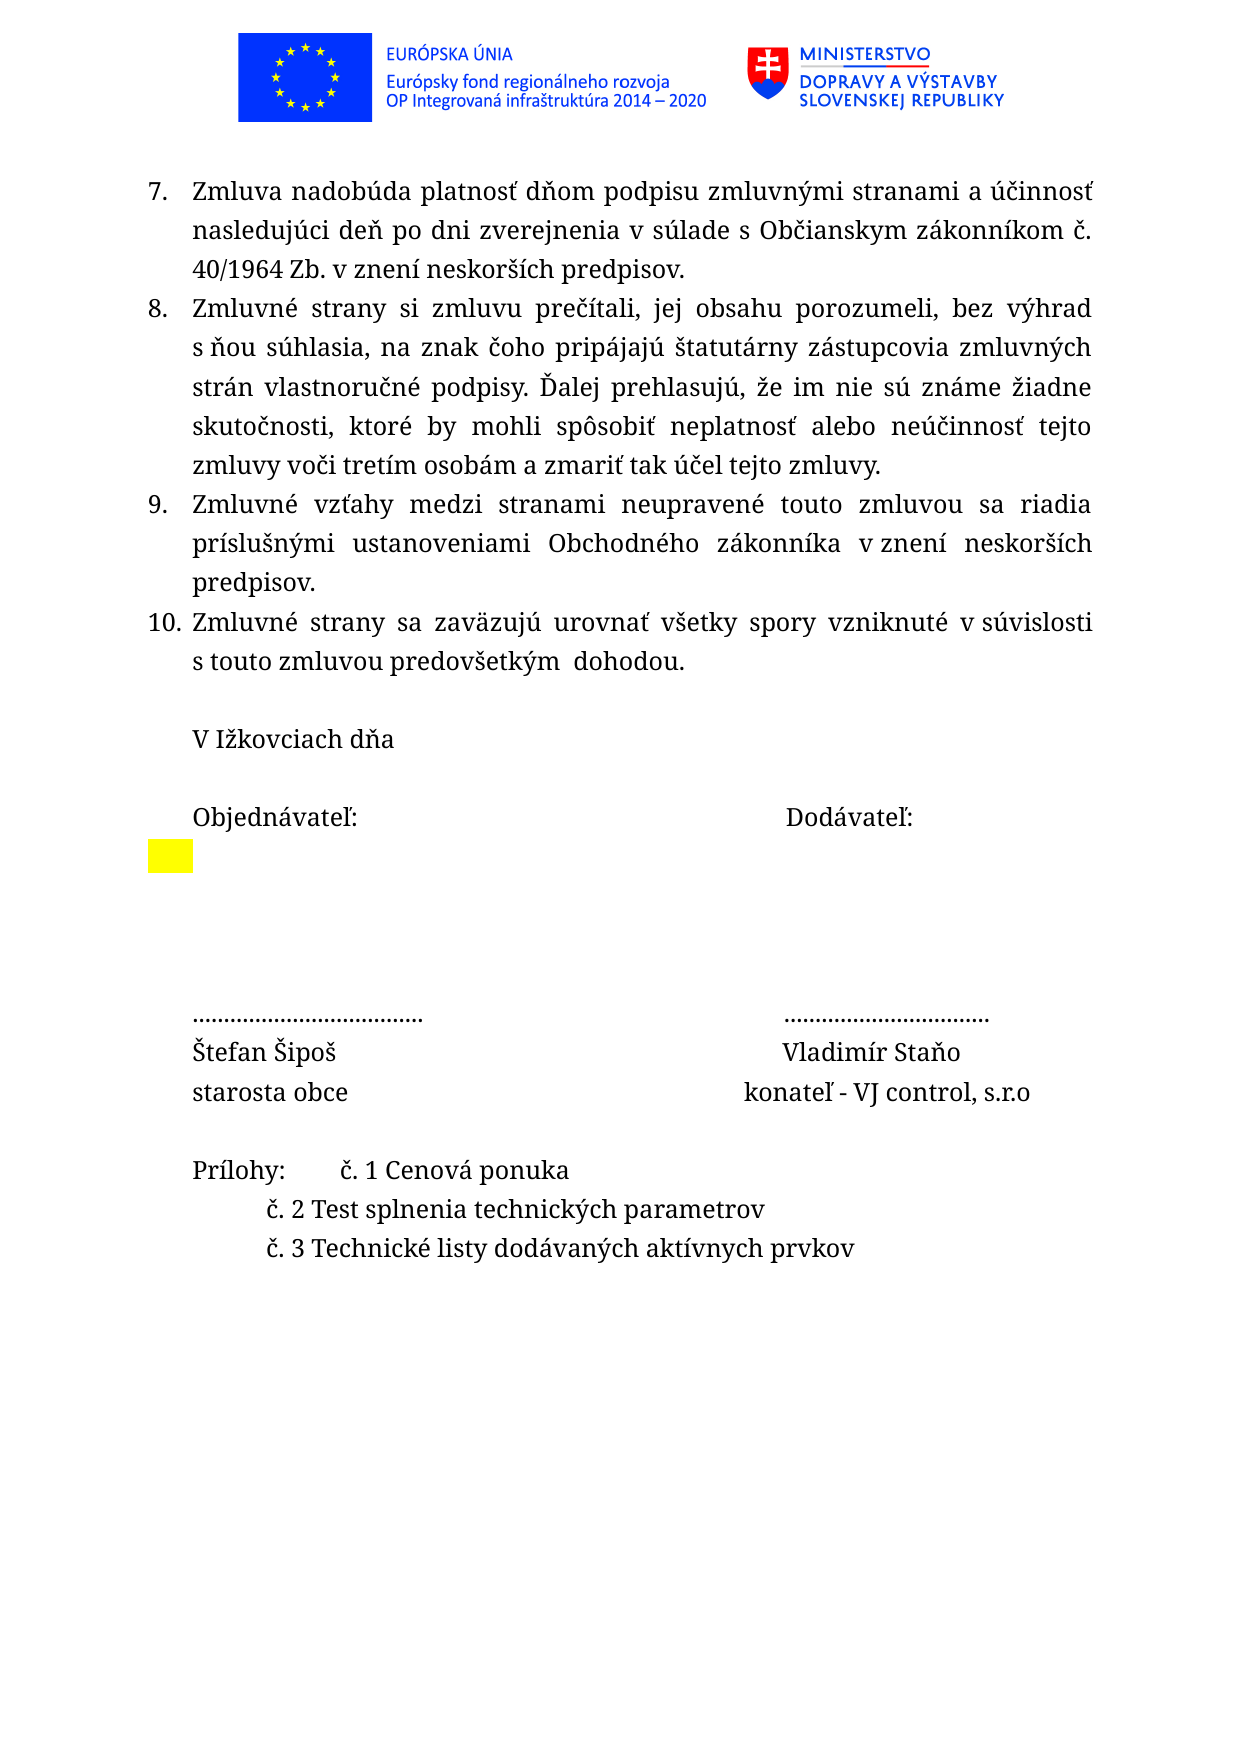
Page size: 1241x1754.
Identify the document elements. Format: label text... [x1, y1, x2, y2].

text Štefan Šipoš Vladimír Staňo [192, 1035, 1093, 1069]
list Zmluvné strany si zmluvu prečítali, jej obsahu porozumeli, bez výhrad s ňou súhlasia, na znak čoho pripájajú štatutárny zástupcovia zmluvných strán vlastnoručné podpisy. Ďalej prehlasujú, že im nie sú známe žiadne skutočnosti, ktoré by mohli spôsobiť neplatnosť alebo neúčinnosť tejto zmluvy voči tretím osobám a zmariť tak účel tejto zmluvy. [148, 291, 1093, 482]
text Prílohy: č. 1 Cenová ponuka [192, 1152, 1093, 1187]
text Objednávateľ: Dodávateľ: [192, 800, 1093, 834]
list Zmluvné vzťahy medzi stranami neupravené touto zmluvou sa riadia príslušnými ustanoveniami Obchodného zákonníka v znení neskorších predpisov. [148, 487, 1093, 599]
text č. 2 Test splnenia technických parametrov [192, 1192, 1093, 1226]
text ..................................... ................................. [192, 996, 1093, 1030]
list Zmluva nadobúda platnosť dňom podpisu zmluvnými stranami a účinnosť nasledujúci deň po dni zverejnenia v súlade s Občianskym zákonníkom č. 40/1964 Zb. v znení neskorších predpisov. [148, 173, 1093, 286]
text V Ižkovciach dňa [192, 722, 1093, 756]
list Zmluvné strany sa zaväzujú urovnať všetky spory vzniknuté v súvislosti s touto zmluvou predovšetkým dohodou. [148, 604, 1093, 677]
text č. 3 Technické listy dodávaných aktívnych prvkov [192, 1231, 1093, 1265]
text starosta obce konateľ - VJ control, s.r.o [192, 1074, 1093, 1108]
